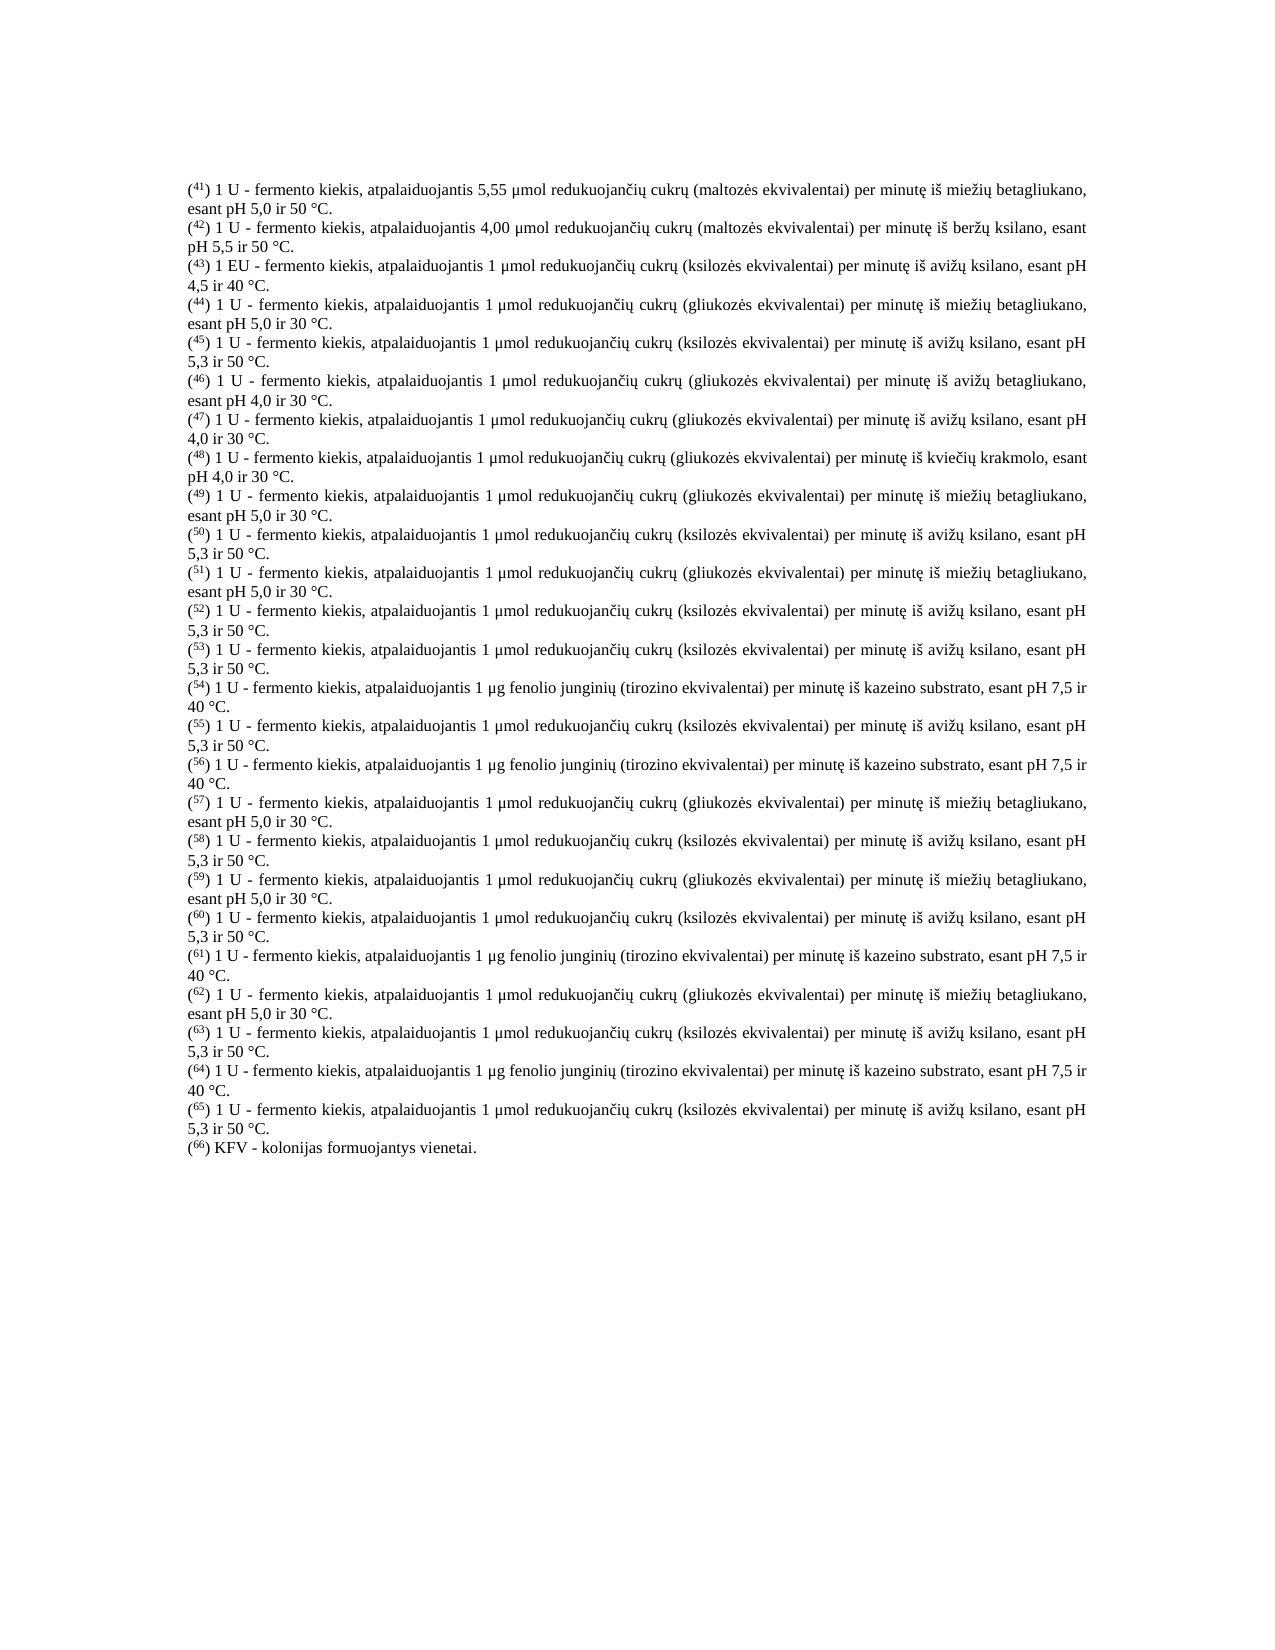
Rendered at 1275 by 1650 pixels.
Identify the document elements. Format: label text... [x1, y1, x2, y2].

text (41) 1 U - fermento kiekis, atpalaiduojantis 5,55 μmol redukuojančių cukrų (maltozės ekvivalentai) per minutę iš miežių betagliukano, esant pH 5,0 ir 50 °C. [187, 179, 1087, 218]
text (55) 1 U - fermento kiekis, atpalaiduojantis 1 μmol redukuojančių cukrų (ksilozės ekvivalentai) per minutę iš avižų ksilano, esant pH 5,3 ir 50 °C. [187, 716, 1087, 754]
text (45) 1 U - fermento kiekis, atpalaiduojantis 1 μmol redukuojančių cukrų (ksilozės ekvivalentai) per minutę iš avižų ksilano, esant pH 5,3 ir 50 °C. [187, 333, 1087, 371]
text (54) 1 U - fermento kiekis, atpalaiduojantis 1 μg fenolio junginių (tirozino ekvivalentai) per minutę iš kazeino substrato, esant pH 7,5 ir 40 °C. [187, 678, 1087, 716]
text (66) KFV - kolonijas formuojantys vienetai. [187, 1138, 1087, 1157]
text (51) 1 U - fermento kiekis, atpalaiduojantis 1 μmol redukuojančių cukrų (gliukozės ekvivalentai) per minutę iš miežių betagliukano, esant pH 5,0 ir 30 °C. [187, 563, 1087, 601]
text (49) 1 U - fermento kiekis, atpalaiduojantis 1 μmol redukuojančių cukrų (gliukozės ekvivalentai) per minutę iš miežių betagliukano, esant pH 5,0 ir 30 °C. [187, 486, 1087, 524]
text (61) 1 U - fermento kiekis, atpalaiduojantis 1 μg fenolio junginių (tirozino ekvivalentai) per minutę iš kazeino substrato, esant pH 7,5 ir 40 °C. [187, 946, 1087, 984]
text (46) 1 U - fermento kiekis, atpalaiduojantis 1 μmol redukuojančių cukrų (gliukozės ekvivalentai) per minutę iš avižų betagliukano, esant pH 4,0 ir 30 °C. [187, 371, 1087, 409]
text (65) 1 U - fermento kiekis, atpalaiduojantis 1 μmol redukuojančių cukrų (ksilozės ekvivalentai) per minutę iš avižų ksilano, esant pH 5,3 ir 50 °C. [187, 1099, 1087, 1138]
text (63) 1 U - fermento kiekis, atpalaiduojantis 1 μmol redukuojančių cukrų (ksilozės ekvivalentai) per minutę iš avižų ksilano, esant pH 5,3 ir 50 °C. [187, 1023, 1087, 1061]
text (58) 1 U - fermento kiekis, atpalaiduojantis 1 μmol redukuojančių cukrų (ksilozės ekvivalentai) per minutę iš avižų ksilano, esant pH 5,3 ir 50 °C. [187, 831, 1087, 869]
text (43) 1 EU - fermento kiekis, atpalaiduojantis 1 μmol redukuojančių cukrų (ksilozės ekvivalentai) per minutę iš avižų ksilano, esant pH 4,5 ir 40 °C. [187, 256, 1087, 294]
text (50) 1 U - fermento kiekis, atpalaiduojantis 1 μmol redukuojančių cukrų (ksilozės ekvivalentai) per minutę iš avižų ksilano, esant pH 5,3 ir 50 °C. [187, 524, 1087, 563]
text (47) 1 U - fermento kiekis, atpalaiduojantis 1 μmol redukuojančių cukrų (gliukozės ekvivalentai) per minutę iš avižų ksilano, esant pH 4,0 ir 30 °C. [187, 409, 1087, 448]
text (44) 1 U - fermento kiekis, atpalaiduojantis 1 μmol redukuojančių cukrų (gliukozės ekvivalentai) per minutę iš miežių betagliukano, esant pH 5,0 ir 30 °C. [187, 294, 1087, 333]
text (52) 1 U - fermento kiekis, atpalaiduojantis 1 μmol redukuojančių cukrų (ksilozės ekvivalentai) per minutę iš avižų ksilano, esant pH 5,3 ir 50 °C. [187, 601, 1087, 639]
text (57) 1 U - fermento kiekis, atpalaiduojantis 1 μmol redukuojančių cukrų (gliukozės ekvivalentai) per minutę iš miežių betagliukano, esant pH 5,0 ir 30 °C. [187, 793, 1087, 831]
text (59) 1 U - fermento kiekis, atpalaiduojantis 1 μmol redukuojančių cukrų (gliukozės ekvivalentai) per minutę iš miežių betagliukano, esant pH 5,0 ir 30 °C. [187, 869, 1087, 908]
text (60) 1 U - fermento kiekis, atpalaiduojantis 1 μmol redukuojančių cukrų (ksilozės ekvivalentai) per minutę iš avižų ksilano, esant pH 5,3 ir 50 °C. [187, 908, 1087, 946]
text (53) 1 U - fermento kiekis, atpalaiduojantis 1 μmol redukuojančių cukrų (ksilozės ekvivalentai) per minutę iš avižų ksilano, esant pH 5,3 ir 50 °C. [187, 639, 1087, 678]
text (62) 1 U - fermento kiekis, atpalaiduojantis 1 μmol redukuojančių cukrų (gliukozės ekvivalentai) per minutę iš miežių betagliukano, esant pH 5,0 ir 30 °C. [187, 984, 1087, 1023]
text (56) 1 U - fermento kiekis, atpalaiduojantis 1 μg fenolio junginių (tirozino ekvivalentai) per minutę iš kazeino substrato, esant pH 7,5 ir 40 °C. [187, 754, 1087, 793]
text (64) 1 U - fermento kiekis, atpalaiduojantis 1 μg fenolio junginių (tirozino ekvivalentai) per minutę iš kazeino substrato, esant pH 7,5 ir 40 °C. [187, 1061, 1087, 1099]
text (42) 1 U - fermento kiekis, atpalaiduojantis 4,00 μmol redukuojančių cukrų (maltozės ekvivalentai) per minutę iš beržų ksilano, esant pH 5,5 ir 50 °C. [187, 218, 1087, 256]
text (48) 1 U - fermento kiekis, atpalaiduojantis 1 μmol redukuojančių cukrų (gliukozės ekvivalentai) per minutę iš kviečių krakmolo, esant pH 4,0 ir 30 °C. [187, 448, 1087, 486]
